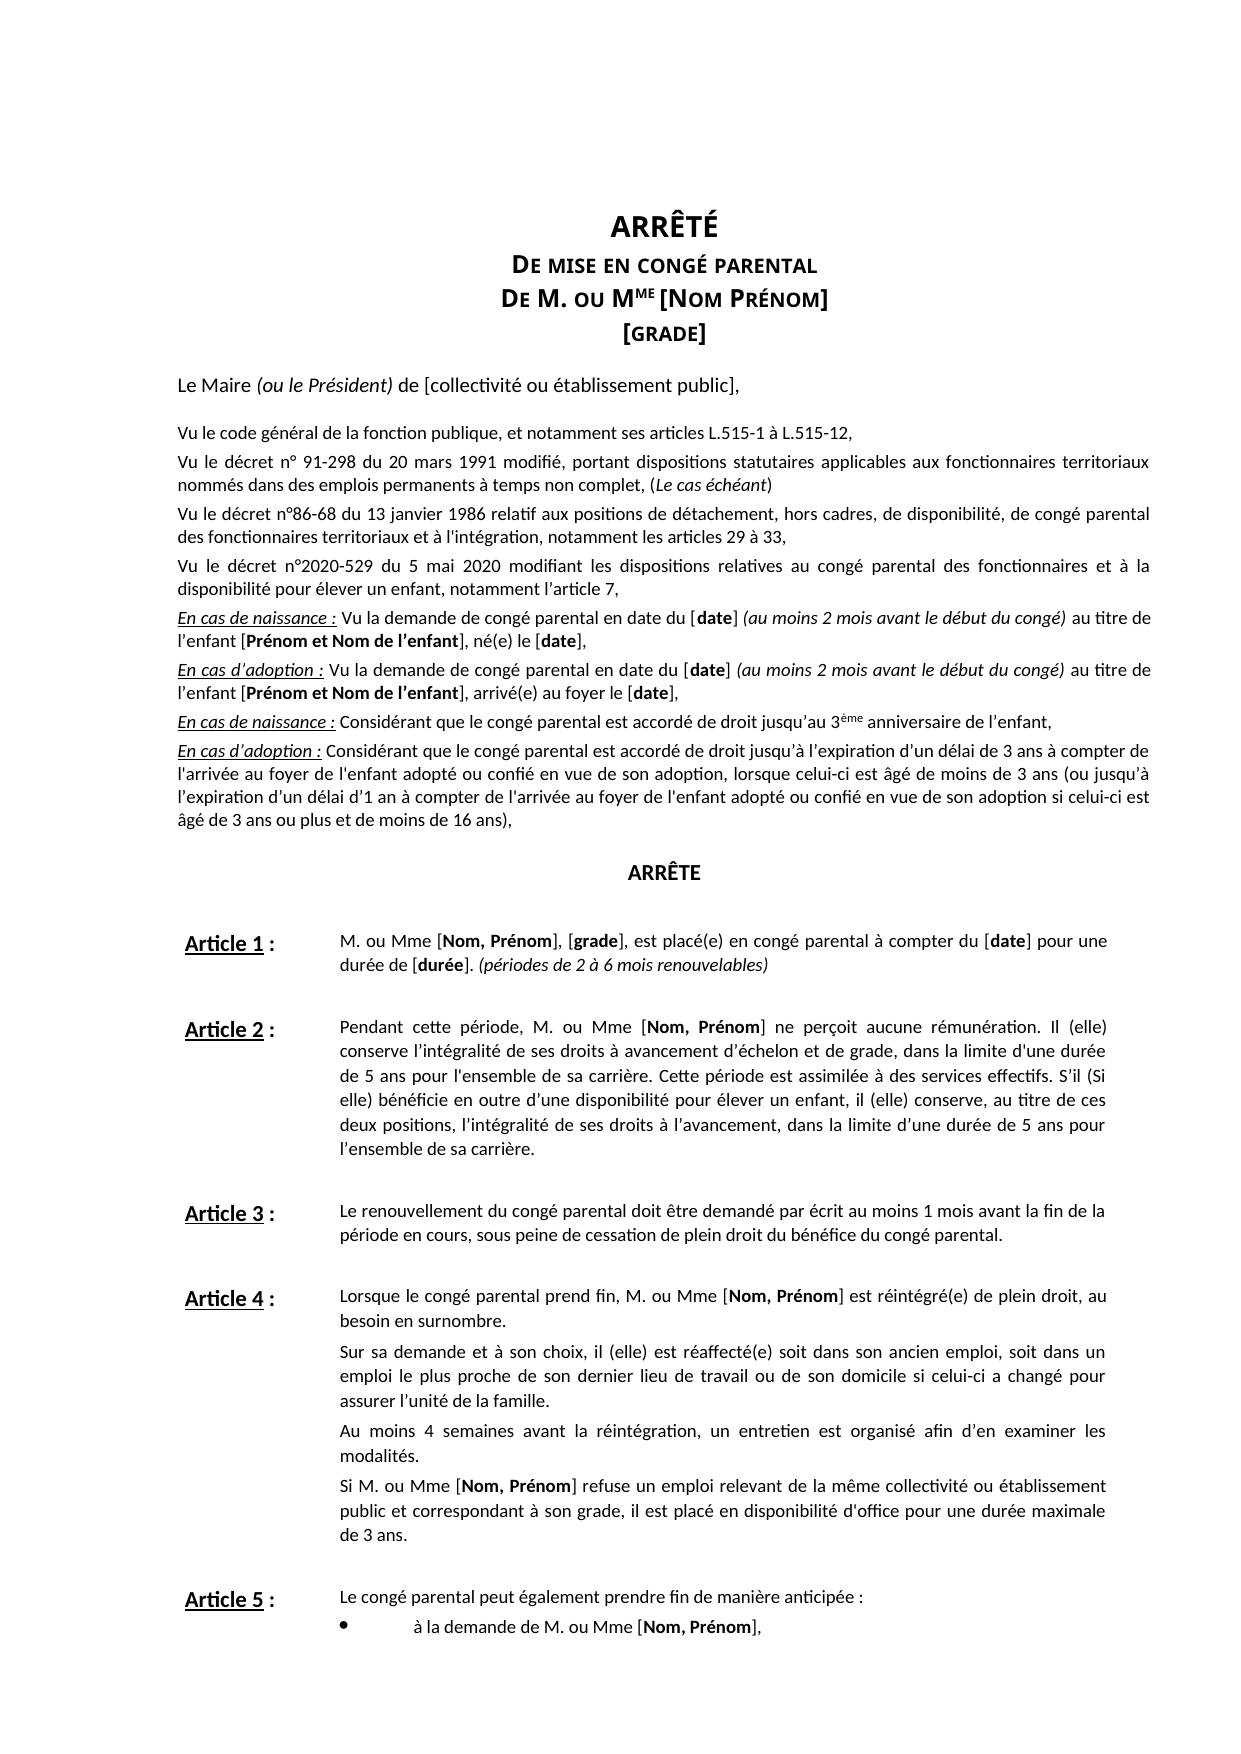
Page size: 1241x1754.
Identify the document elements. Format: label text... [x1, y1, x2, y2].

text [grade] [177, 314, 1152, 349]
text De mise en congé parental [177, 246, 1152, 281]
text Vu le décret n°86-68 du 13 janvier 1986 relatif aux positions de détachement, hors cadres, de disponibilité, de congé parental des fonctionnaires territoriaux et à l'intégration, notamment les articles 29 à 33, [177, 502, 1152, 548]
text En cas d’adoption : Vu la demande de congé parental en date du [date] (au moins 2 mois avant le début du congé) au titre de l’enfant [Prénom et Nom de l’enfant], arrivé(e) au foyer le [date], [177, 658, 1152, 704]
table_cell Pendant cette période, M. ou Mme [Nom, Prénom] ne perçoit aucune rémunération. Il (elle) conserve l’intégralité de ses droits à avancement d’échelon et de grade, dans la limite d'une durée de 5 ans pour l'ensemble de sa carrière. Cette période est assimilée à des services effectifs. S’il (Si elle) bénéficie en outre d’une disponibilité pour élever un enfant, il (elle) conserve, au titre de ces deux positions, l’intégralité de ses droits à l’avancement, dans la limite d’une durée de 5 ans pour l’ensemble de sa carrière. [332, 1015, 1122, 1199]
text Vu le décret n° 91-298 du 20 mars 1991 modifié, portant dispositions statutaires applicables aux fonctionnaires territoriaux nommés dans des emplois permanents à temps non complet, (Le cas échéant) [177, 450, 1152, 496]
table_cell Le renouvellement du congé parental doit être demandé par écrit au moins 1 mois avant la fin de la période en cours, sous peine de cessation de plein droit du bénéfice du congé parental. [332, 1199, 1122, 1284]
text Vu le code général de la fonction publique, et notamment ses articles L.515-1 à L.515-12, [177, 421, 1152, 444]
table_cell Le congé parental peut également prendre fin de manière anticipée : à la demande de M. ou Mme [Nom, Prénom], À l’initiative de l’autorité territoriale, lorsqu’il est constaté que le congé n’est pas réellement consacré à élever l’enfant, sur décision motivée et après avoir entendu les observations de M. ou Mme [Nom, Prénom], (le cas échéant) de plein droit en cas de retrait de l’enfant confié en vue de son adoption. [332, 1585, 1122, 1647]
text ARRÊTÉ [177, 207, 1152, 246]
table_cell Article 4 : [177, 1285, 332, 1585]
table_header M. ou Mme [Nom, Prénom], [grade], est placé(e) en congé parental à compter du [date] pour une durée de [durée]. (périodes de 2 à 6 mois renouvelables) [332, 929, 1122, 1015]
text Vu le décret n°2020-529 du 5 mai 2020 modifiant les dispositions relatives au congé parental des fonctionnaires et à la disponibilité pour élever un enfant, notamment l’article 7, [177, 554, 1152, 600]
text En cas de naissance : Considérant que le congé parental est accordé de droit jusqu’au 3ème anniversaire de l’enfant, [177, 711, 1152, 733]
table_cell Article 5 : [177, 1585, 332, 1647]
table_header Article 1 : [177, 929, 332, 1015]
text Le Maire (ou le Président) de [collectivité ou établissement public], [177, 373, 1152, 398]
text ARRÊTE [177, 858, 1152, 886]
table_cell Article 3 : [177, 1199, 332, 1284]
text En cas d’adoption : Considérant que le congé parental est accordé de droit jusqu’à l’expiration d’un délai de 3 ans à compter de l'arrivée au foyer de l'enfant adopté ou confié en vue de son adoption, lorsque celui-ci est âgé de moins de 3 ans (ou jusqu’à l’expiration d’un délai d’1 an à compter de l'arrivée au foyer de l'enfant adopté ou confié en vue de son adoption si celui-ci est âgé de 3 ans ou plus et de moins de 16 ans), [177, 740, 1152, 831]
table_cell Article 2 : [177, 1015, 332, 1199]
text De M. ou Mme [Nom Prénom] [177, 281, 1152, 314]
table_cell Lorsque le congé parental prend fin, M. ou Mme [Nom, Prénom] est réintégré(e) de plein droit, au besoin en surnombre. Sur sa demande et à son choix, il (elle) est réaffecté(e) soit dans son ancien emploi, soit dans un emploi le plus proche de son dernier lieu de travail ou de son domicile si celui-ci a changé pour assurer l’unité de la famille. Au moins 4 semaines avant la réintégration, un entretien est organisé afin d’en examiner les modalités. Si M. ou Mme [Nom, Prénom] refuse un emploi relevant de la même collectivité ou établissement public et correspondant à son grade, il est placé en disponibilité d'office pour une durée maximale de 3 ans. [332, 1285, 1122, 1585]
text En cas de naissance : Vu la demande de congé parental en date du [date] (au moins 2 mois avant le début du congé) au titre de l’enfant [Prénom et Nom de l’enfant], né(e) le [date], [177, 606, 1152, 652]
